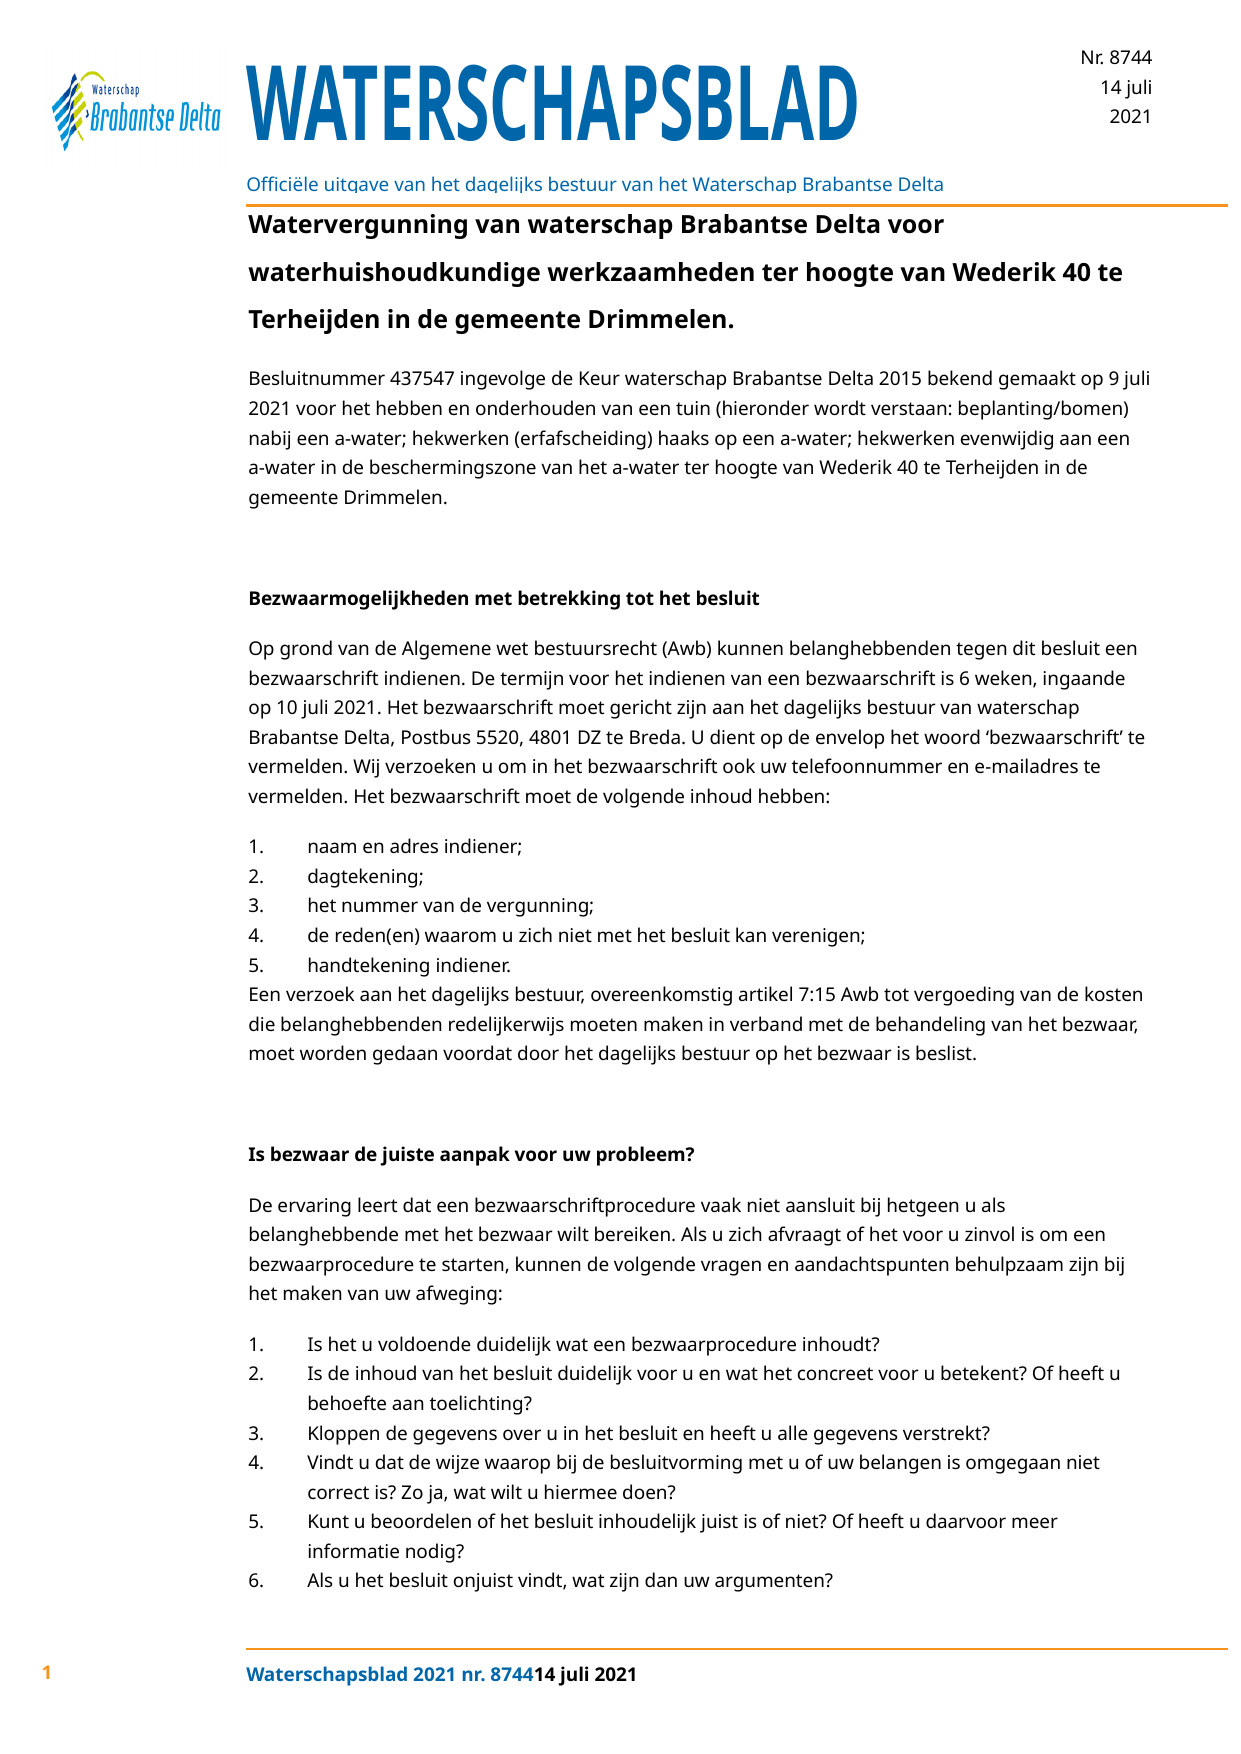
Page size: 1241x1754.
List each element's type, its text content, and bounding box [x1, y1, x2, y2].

list Kloppen de gegevens over u in het besluit en heeft u alle gegevens verstrekt? [248, 1420, 1152, 1445]
text Watervergunning van waterschap Brabantse Delta voor waterhuishoudkundige werkzaamheden ter hoogte van Wederik 40 te Terheijden in de gemeente Drimmelen. [248, 207, 1152, 336]
text Een verzoek aan het dagelijks bestuur, overeenkomstig artikel 7:15 Awb tot vergoeding van de kosten die belanghebbenden redelijkerwijs moeten maken in verband met de behandeling van het bezwaar, moet worden gedaan voordat door het dagelijks bestuur op het bezwaar is beslist. [248, 981, 1152, 1066]
list naam en adres indiener; [248, 833, 1152, 859]
text Besluitnummer 437547 ingevolge de Keur waterschap Brabantse Delta 2015 bekend gemaakt op 9 juli 2021 voor het hebben en onderhouden van een tuin (hieronder wordt verstaan: beplanting/bomen) nabij een a-water; hekwerken (erfafscheiding) haaks op een a-water; hekwerken evenwijdig aan een a-water in de beschermingszone van het a-water ter hoogte van Wederik 40 te Terheijden in de gemeente Drimmelen. [248, 366, 1152, 509]
text Bezwaarmogelijkheden met betrekking tot het besluit [248, 585, 1152, 610]
list Als u het besluit onjuist vindt, wat zijn dan uw argumenten? [248, 1568, 1152, 1593]
picture [41, 47, 231, 172]
list de reden(en) waarom u zich niet met het besluit kan verenigen; [248, 922, 1152, 948]
text De ervaring leert dat een bezwaarschriftprocedure vaak niet aansluit bij hetgeen u als belanghebbende met het bezwaar wilt bereiken. Als u zich afvraagt of het voor u zinvol is om een bezwaarprocedure te starten, kunnen de volgende vragen en aandachtspunten behulpzaam zijn bij het maken van uw afweging: [248, 1192, 1152, 1306]
list Is het u voldoende duidelijk wat een bezwaarprocedure inhoudt? [248, 1331, 1152, 1357]
text Is bezwaar de juiste aanpak voor uw probleem? [248, 1141, 1152, 1167]
list het nummer van de vergunning; [248, 893, 1152, 918]
list handtekening indiener. [248, 952, 1152, 977]
list Is de inhoud van het besluit duidelijk voor u en wat het concreet voor u betekent? Of heeft u behoefte aan toelichting? [248, 1361, 1152, 1416]
list Kunt u beoordelen of het besluit inhoudelijk juist is of niet? Of heeft u daarvoor meer informatie nodig? [248, 1508, 1152, 1564]
text Op grond van de Algemene wet bestuursrecht (Awb) kunnen belanghebbenden tegen dit besluit een bezwaarschrift indienen. De termijn voor het indienen van een bezwaarschrift is 6 weken, ingaande op 10 juli 2021. Het bezwaarschrift moet gericht zijn aan het dagelijks bestuur van waterschap Brabantse Delta, Postbus 5520, 4801 DZ te Breda. U dient op de envelop het woord ‘bezwaarschrift’ te vermelden. Wij verzoeken u om in het bezwaarschrift ook uw telefoonnummer en e‑mailadres te vermelden. Het bezwaarschrift moet de volgende inhoud hebben: [248, 635, 1152, 809]
list Vindt u dat de wijze waarop bij de besluitvorming met u of uw belangen is omgegaan niet correct is? Zo ja, wat wilt u hiermee doen? [248, 1449, 1152, 1504]
list dagtekening; [248, 863, 1152, 889]
